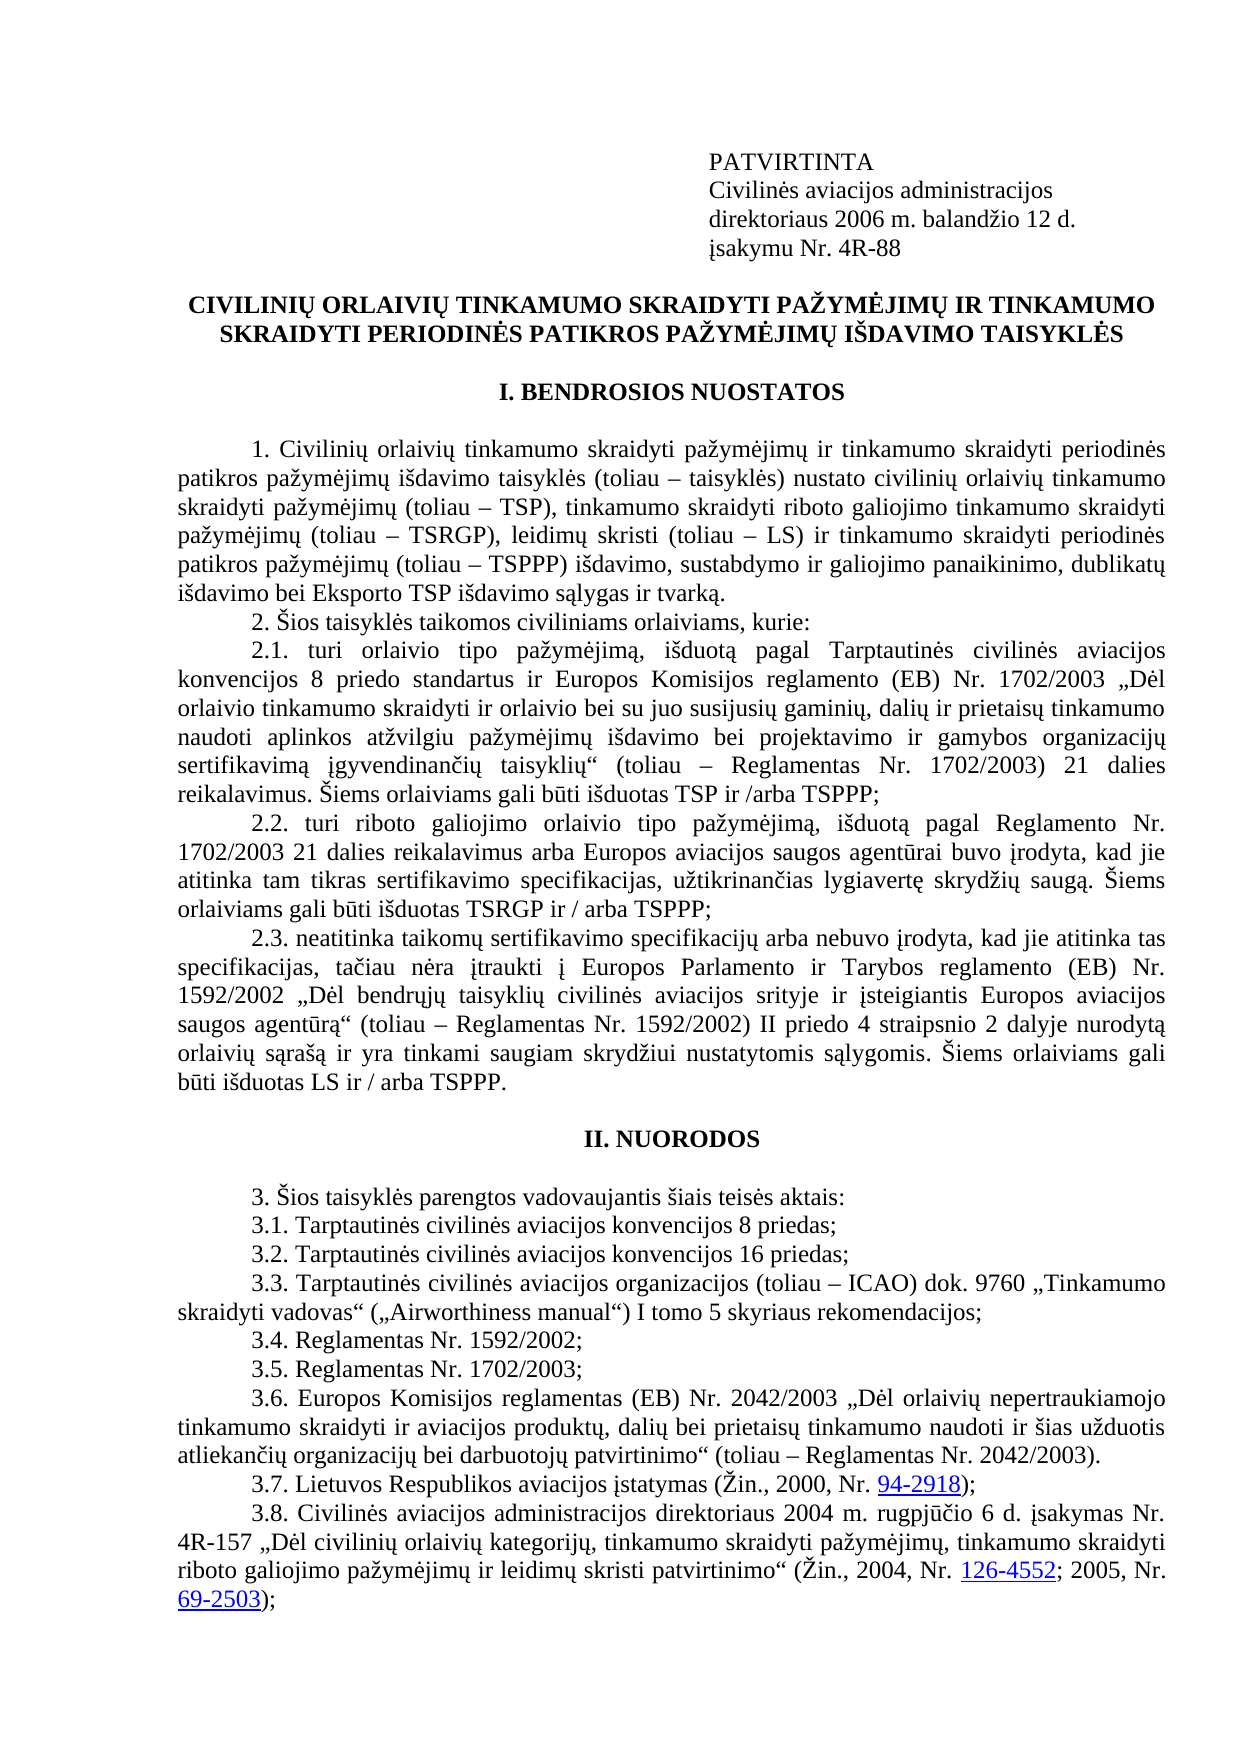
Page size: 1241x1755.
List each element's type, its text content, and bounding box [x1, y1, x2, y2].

text 3.8. Civilinės aviacijos administracijos direktoriaus 2004 m. rugpjūčio 6 d. įsakymas Nr. 4R-157 „Dėl civilinių orlaivių kategorijų, tinkamumo skraidyti pažymėjimų, tinkamumo skraidyti riboto galiojimo pažymėjimų ir leidimų skristi patvirtinimo“ (Žin., 2004, Nr. 126-4552; 2005, Nr. 69-2503); [177, 1498, 1166, 1613]
text PATVIRTINTA [177, 147, 1166, 176]
text įsakymu Nr. 4R-88 [177, 233, 1166, 262]
text 3.5. Reglamentas Nr. 1702/2003; [177, 1354, 1166, 1383]
text 3. Šios taisyklės parengtos vadovaujantis šiais teisės aktais: [177, 1182, 1166, 1211]
text 2.1. turi orlaivio tipo pažymėjimą, išduotą pagal Tarptautinės civilinės aviacijos konvencijos 8 priedo standartus ir Europos Komisijos reglamento (EB) Nr. 1702/2003 „Dėl orlaivio tinkamumo skraidyti ir orlaivio bei su juo susijusių gaminių, dalių ir prietaisų tinkamumo naudoti aplinkos atžvilgiu pažymėjimų išdavimo bei projektavimo ir gamybos organizacijų sertifikavimą įgyvendinančių taisyklių“ (toliau – Reglamentas Nr. 1702/2003) 21 dalies reikalavimus. Šiems orlaiviams gali būti išduotas TSP ir /arba TSPPP; [177, 636, 1166, 808]
text 1. Civilinių orlaivių tinkamumo skraidyti pažymėjimų ir tinkamumo skraidyti periodinės patikros pažymėjimų išdavimo taisyklės (toliau – taisyklės) nustato civilinių orlaivių tinkamumo skraidyti pažymėjimų (toliau – TSP), tinkamumo skraidyti riboto galiojimo tinkamumo skraidyti pažymėjimų (toliau – TSRGP), leidimų skristi (toliau – LS) ir tinkamumo skraidyti periodinės patikros pažymėjimų (toliau – TSPPP) išdavimo, sustabdymo ir galiojimo panaikinimo, dublikatų išdavimo bei Eksporto TSP išdavimo sąlygas ir tvarką. [177, 434, 1166, 607]
text CIVILINIŲ ORLAIVIŲ TINKAMUMO SKRAIDYTI PAŽYMĖJIMŲ IR TINKAMUMO SKRAIDYTI PERIODINĖS PATIKROS PAŽYMĖJIMŲ IŠDAVIMO TAISYKLĖS [177, 291, 1166, 348]
text 2.3. neatitinka taikomų sertifikavimo specifikacijų arba nebuvo įrodyta, kad jie atitinka tas specifikacijas, tačiau nėra įtraukti į Europos Parlamento ir Tarybos reglamento (EB) Nr. 1592/2002 „Dėl bendrųjų taisyklių civilinės aviacijos srityje ir įsteigiantis Europos aviacijos saugos agentūrą“ (toliau – Reglamentas Nr. 1592/2002) II priedo 4 straipsnio 2 dalyje nurodytą orlaivių sąrašą ir yra tinkami saugiam skrydžiui nustatytomis sąlygomis. Šiems orlaiviams gali būti išduotas LS ir / arba TSPPP. [177, 923, 1166, 1096]
text 3.3. Tarptautinės civilinės aviacijos organizacijos (toliau – ICAO) dok. 9760 „Tinkamumo skraidyti vadovas“ („Airworthiness manual“) I tomo 5 skyriaus rekomendacijos; [177, 1268, 1166, 1326]
text 3.4. Reglamentas Nr. 1592/2002; [177, 1326, 1166, 1354]
text direktoriaus 2006 m. balandžio 12 d. [177, 204, 1166, 233]
text 3.1. Tarptautinės civilinės aviacijos konvencijos 8 priedas; [177, 1211, 1166, 1239]
text Civilinės aviacijos administracijos [177, 176, 1166, 204]
text I. BENDROSIOS NUOSTATOS [177, 377, 1166, 406]
text 3.6. Europos Komisijos reglamentas (EB) Nr. 2042/2003 „Dėl orlaivių nepertraukiamojo tinkamumo skraidyti ir aviacijos produktų, dalių bei prietaisų tinkamumo naudoti ir šias užduotis atliekančių organizacijų bei darbuotojų patvirtinimo“ (toliau – Reglamentas Nr. 2042/2003). [177, 1383, 1166, 1469]
text 2. Šios taisyklės taikomos civiliniams orlaiviams, kurie: [177, 607, 1166, 636]
text 3.7. Lietuvos Respublikos aviacijos įstatymas (Žin., 2000, Nr. 94-2918); [177, 1469, 1166, 1498]
text II. NUORODOS [177, 1124, 1166, 1153]
text 3.2. Tarptautinės civilinės aviacijos konvencijos 16 priedas; [177, 1239, 1166, 1268]
text 2.2. turi riboto galiojimo orlaivio tipo pažymėjimą, išduotą pagal Reglamento Nr. 1702/2003 21 dalies reikalavimus arba Europos aviacijos saugos agentūrai buvo įrodyta, kad jie atitinka tam tikras sertifikavimo specifikacijas, užtikrinančias lygiavertę skrydžių saugą. Šiems orlaiviams gali būti išduotas TSRGP ir / arba TSPPP; [177, 808, 1166, 923]
